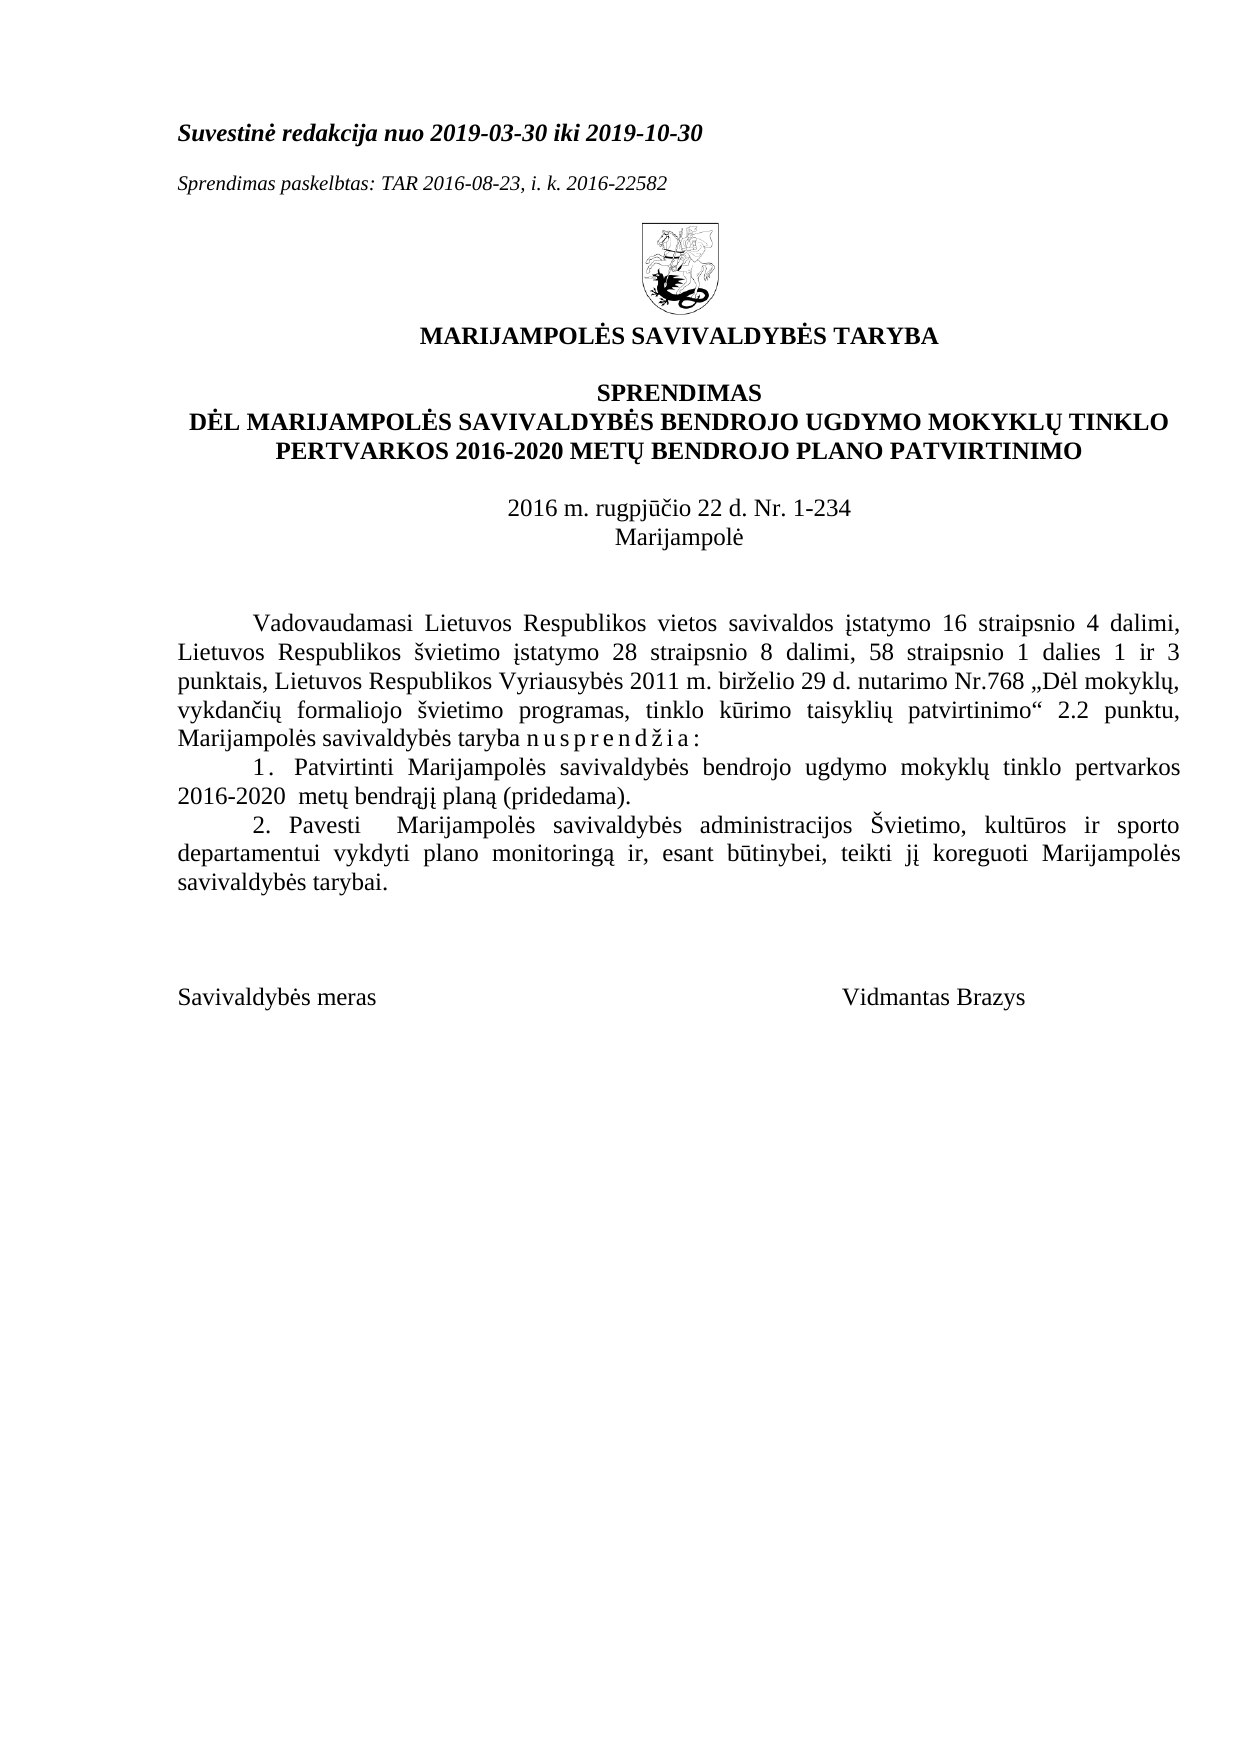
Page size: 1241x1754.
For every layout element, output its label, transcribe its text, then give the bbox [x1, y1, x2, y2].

text MARIJAMPOLĖS SAVIVALDYBĖS TARYBA [177, 321, 1181, 350]
text 1. Patvirtinti Marijampolės savivaldybės bendrojo ugdymo mokyklų tinklo pertvarkos 2016-2020 metų bendrąjį planą (pridedama). [177, 752, 1181, 810]
text Suvestinė redakcija nuo 2019-03-30 iki 2019-10-30 [177, 118, 1181, 147]
text 2016 m. rugpjūčio 22 d. Nr. 1-234 [177, 493, 1181, 522]
text DĖL MARIJAMPOLĖS SAVIVALDYBĖS BENDROJO UGDYMO MOKYKLŲ TINKLO PERTVARKOS 2016-2020 METŲ BENDROJO PLANO PATVIRTINIMO [177, 407, 1181, 465]
text Sprendimas paskelbtas: TAR 2016-08-23, i. k. 2016-22582 [177, 171, 1181, 195]
text Savivaldybės meras Vidmantas Brazys [177, 982, 1181, 1011]
text Vadovaudamasi Lietuvos Respublikos vietos savivaldos įstatymo 16 straipsnio 4 dalimi, Lietuvos Respublikos švietimo įstatymo 28 straipsnio 8 dalimi, 58 straipsnio 1 dalies 1 ir 3 punktais, Lietuvos Respublikos Vyriausybės 2011 m. birželio 29 d. nutarimo Nr.768 „Dėl mokyklų, vykdančių formaliojo švietimo programas, tinklo kūrimo taisyklių patvirtinimo“ 2.2 punktu, Marijampolės savivaldybės taryba nusprendžia: [177, 608, 1181, 752]
text Marijampolė [177, 522, 1181, 551]
text 2. Pavesti Marijampolės savivaldybės administracijos Švietimo, kultūros ir sporto departamentui vykdyti plano monitoringą ir, esant būtinybei, teikti jį koreguoti Marijampolės savivaldybės tarybai. [177, 810, 1181, 896]
text SPRENDIMAS [177, 378, 1181, 407]
